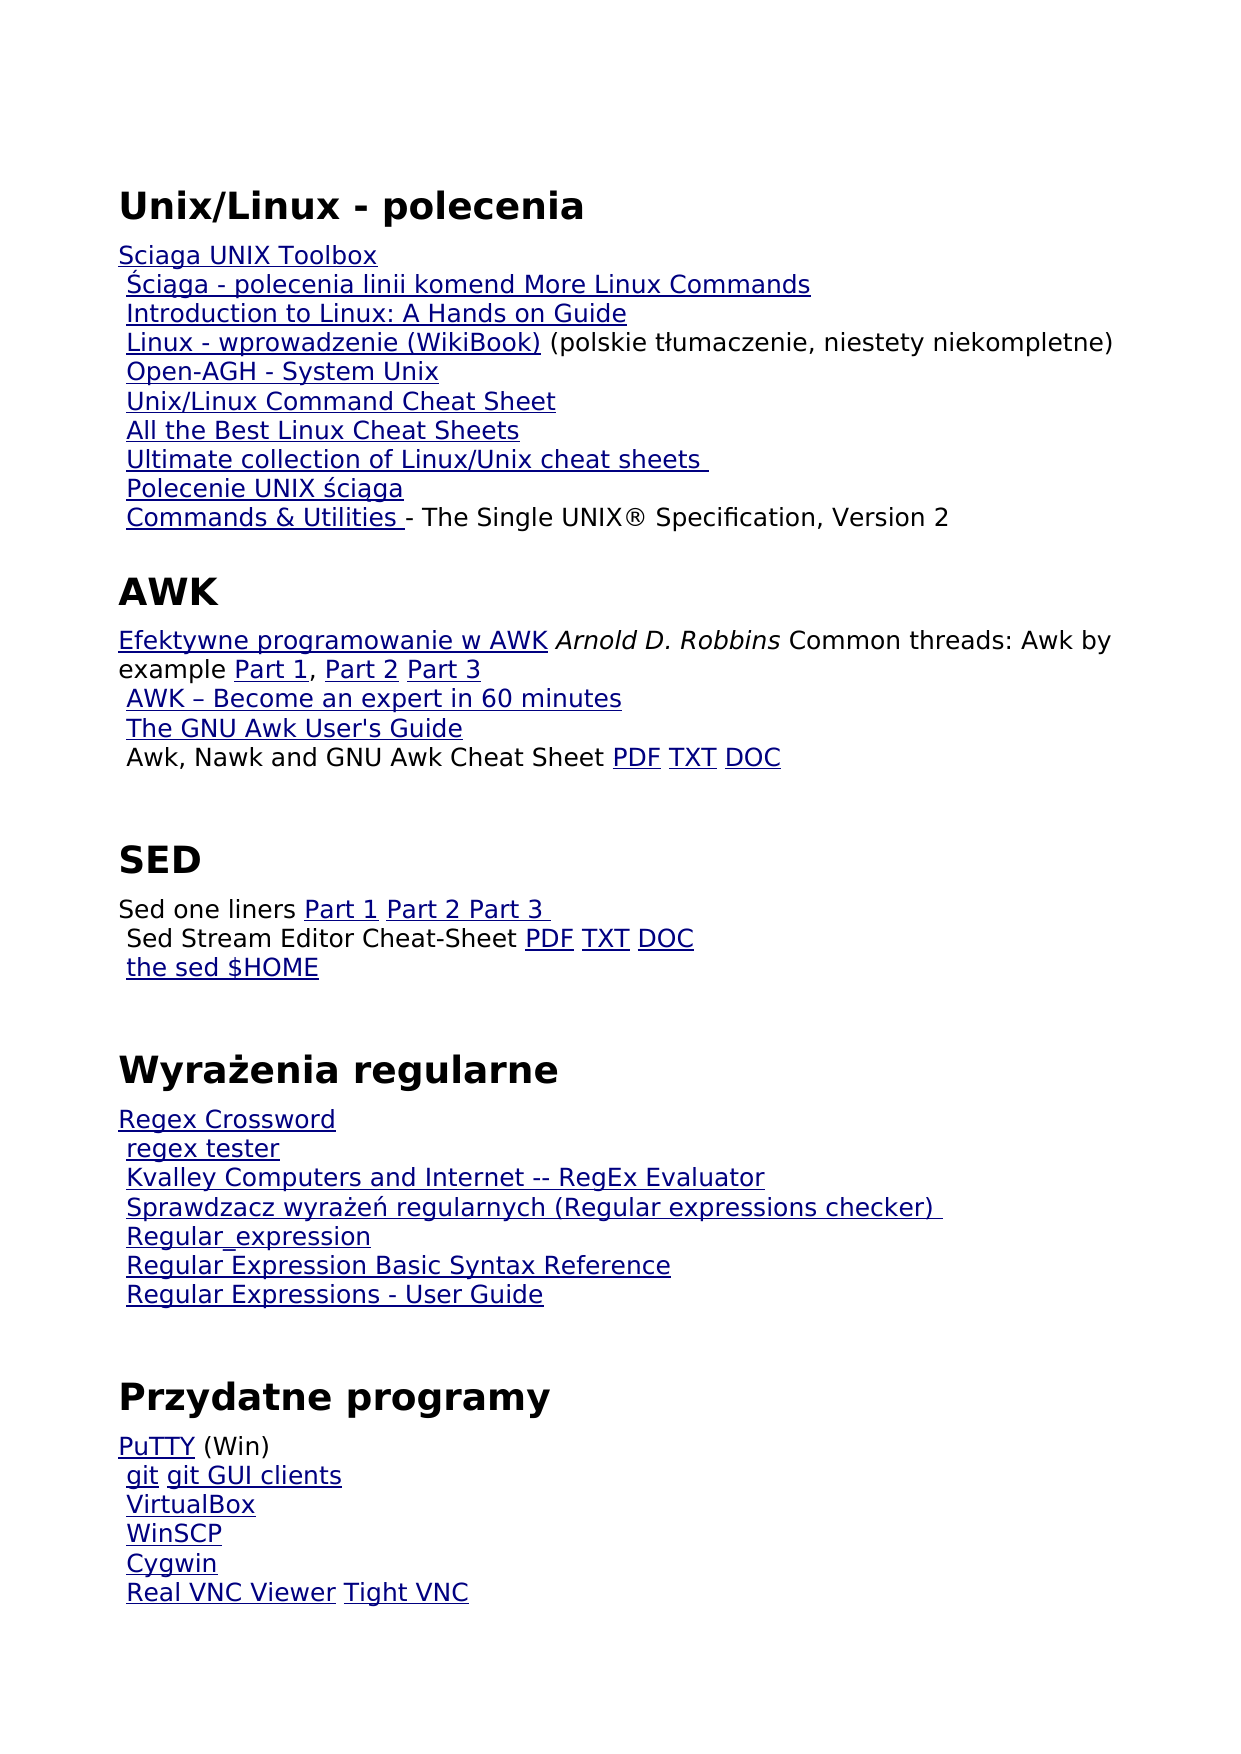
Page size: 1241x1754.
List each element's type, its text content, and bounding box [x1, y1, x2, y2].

subtitle Wyrażenia regularne [118, 1049, 1122, 1093]
text Sed one liners Part 1 Part 2 Part 3 Sed Stream Editor Cheat-Sheet PDF TXT DOC the sed $HOME [118, 895, 1122, 1012]
text Efektywne programowanie w AWK Arnold D. Robbins Common threads: Awk by example Part 1, Part 2 Part 3 AWK – Become an expert in 60 minutes The GNU Awk User's Guide Awk, Nawk and GNU Awk Cheat Sheet PDF TXT DOC [118, 626, 1122, 801]
text Sciaga UNIX Toolbox Ściąga - polecenia linii komend More Linux Commands Introduction to Linux: A Hands on Guide Linux - wprowadzenie (WikiBook) (polskie tłumaczenie, niestety niekompletne) Open-AGH - System Unix Unix/Linux Command Cheat Sheet All the Best Linux Cheat Sheets Ultimate collection of Linux/Unix cheat sheets Polecenie UNIX ściąga Commands & Utilities - The Single UNIX® Specification, Version 2 [118, 241, 1122, 533]
subtitle SED [118, 839, 1122, 882]
text PuTTY (Win) git git GUI clients VirtualBox WinSCP Cygwin Real VNC Viewer Tight VNC [118, 1432, 1122, 1607]
subtitle Przydatne programy [118, 1376, 1122, 1420]
text Regex Crossword regex tester Kvalley Computers and Internet -- RegEx Evaluator Sprawdzacz wyrażeń regularnych (Regular expressions checker) Regular_expression Regular Expression Basic Syntax Reference Regular Expressions - User Guide [118, 1105, 1122, 1338]
text [118, 118, 1122, 147]
subtitle AWK [118, 570, 1122, 614]
subtitle Unix/Linux - polecenia [118, 185, 1122, 228]
